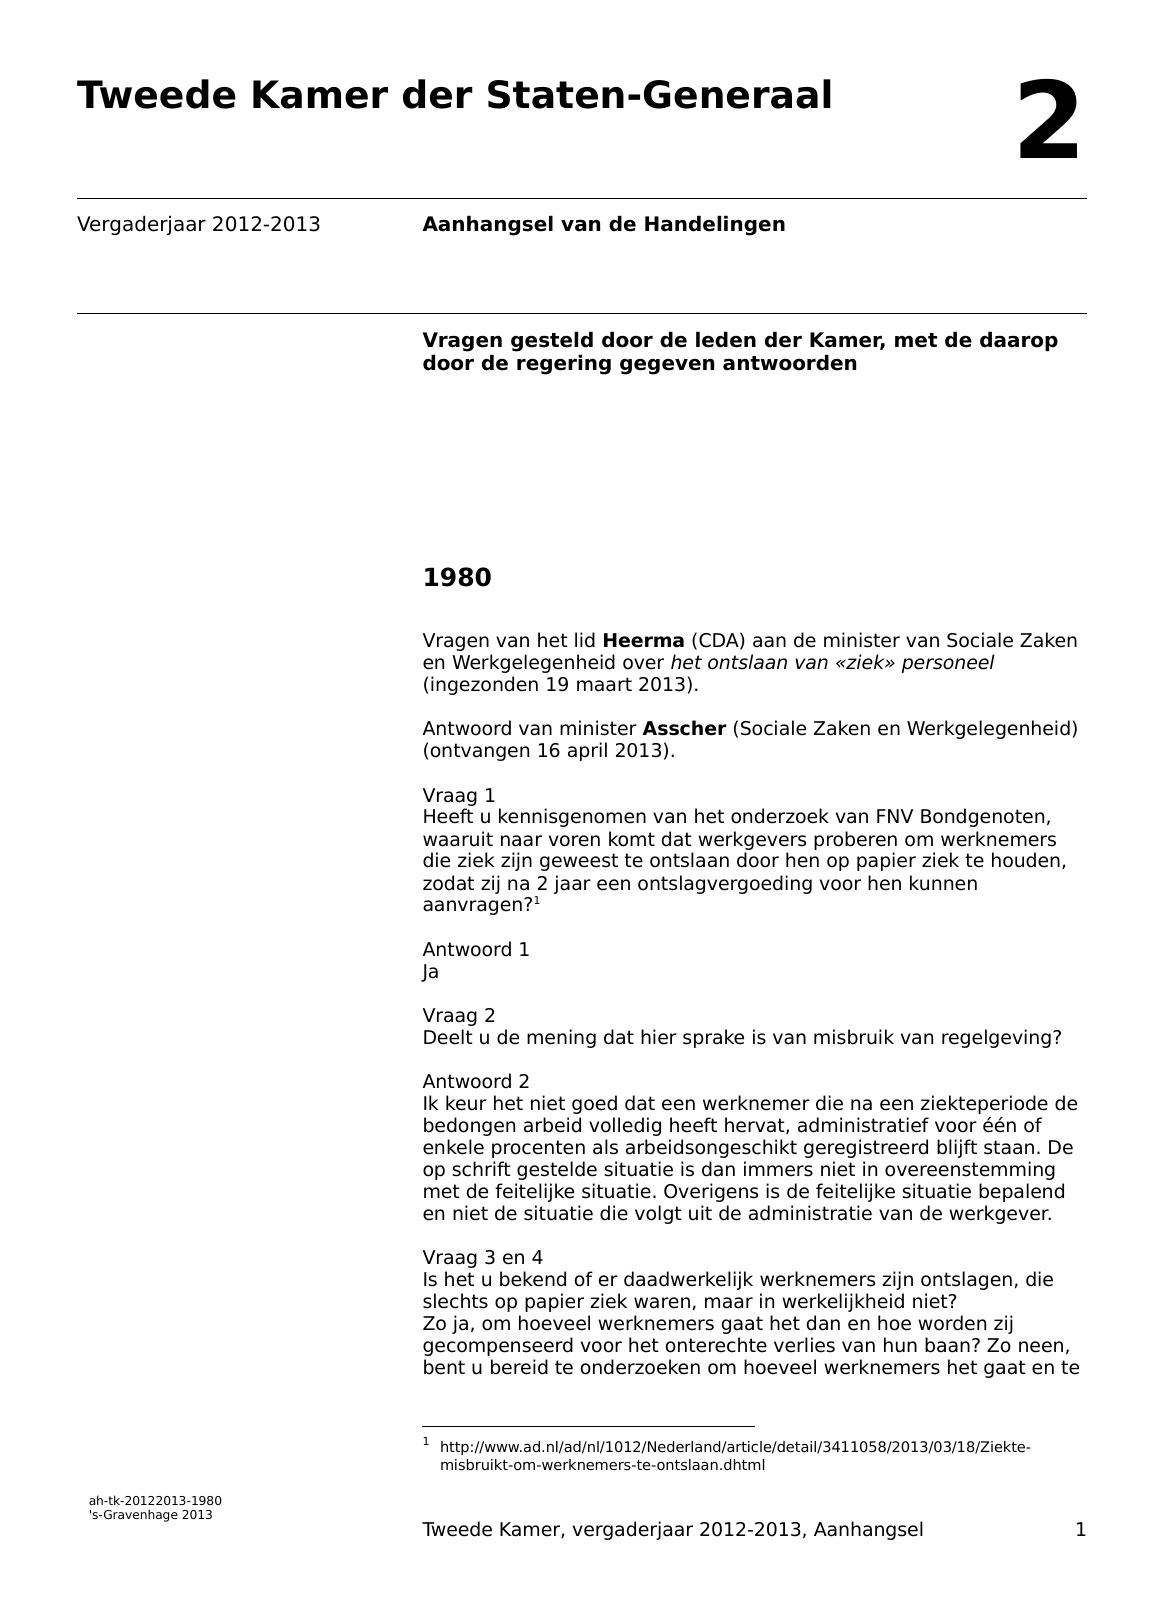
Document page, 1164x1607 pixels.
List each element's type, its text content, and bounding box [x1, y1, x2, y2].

table_cell Vragen gesteld door de leden der Kamer, met de daarop door de regering gegeven antwoorden [422, 314, 1087, 375]
text Antwoord 1 [422, 938, 1087, 961]
text Vraag 1 [422, 784, 1087, 806]
text Antwoord 2 [422, 1071, 1087, 1093]
text Ja [422, 961, 1087, 982]
text Zo ja, om hoeveel werknemers gaat het dan en hoe worden zij gecompenseerd voor het onterechte verlies van hun baan? Zo neen, bent u bereid te onderzoeken om hoeveel werknemers het gaat en te [422, 1313, 1087, 1379]
table_cell Aanhangsel van de Handelingen [422, 199, 1087, 313]
text ah-tk-20122013-1980 [88, 1494, 323, 1508]
table_cell Vergaderjaar 2012-2013 [77, 199, 422, 313]
text Vraag 2 [422, 1005, 1087, 1027]
table_cell [77, 314, 422, 375]
text Ik keur het niet goed dat een werknemer die na een ziekteperiode de bedongen arbeid volledig heeft hervat, administratief voor één of enkele procenten als arbeidsongeschikt geregistreerd blijft staan. De op schrift gestelde situatie is dan immers niet in overeenstemming met de feitelijke situatie. Overigens is de feitelijke situatie bepalend en niet de situatie die volgt uit de administratie van de werkgever. [422, 1093, 1087, 1225]
text Antwoord van minister Asscher (Sociale Zaken en Werkgelegenheid) (ontvangen 16 april 2013). [422, 718, 1087, 762]
table_header Tweede Kamer der Staten-Generaal [77, 59, 886, 198]
text Deelt u de mening dat hier sprake is van misbruik van regelgeving? [422, 1027, 1087, 1049]
text Heeft u kennisgenomen van het onderzoek van FNV Bondgenoten, waaruit naar voren komt dat werkgevers proberen om werknemers die ziek zijn geweest te ontslaan door hen op papier ziek te houden, zodat zij na 2 jaar een ontslagvergoeding voor hen kunnen aanvragen? [422, 806, 1087, 916]
text 's-Gravenhage 2013 [88, 1508, 323, 1522]
text Is het u bekend of er daadwerkelijk werknemers zijn ontslagen, die slechts op papier ziek waren, maar in werkelijkheid niet? [422, 1269, 1087, 1313]
text Vraag 3 en 4 [422, 1247, 1087, 1269]
table_header 2 [886, 59, 1087, 198]
text http://www.ad.nl/ad/nl/1012/Nederland/article/detail/3411058/2013/03/18/Ziekte-misbruikt-om-werknemers-te-ontslaan.dhtml [422, 1435, 1087, 1474]
text Vragen van het lid Heerma (CDA) aan de minister van Sociale Zaken en Werkgelegenheid over het ontslaan van «ziek» personeel (ingezonden 19 maart 2013). [422, 630, 1087, 696]
text 1980 [422, 563, 1087, 592]
